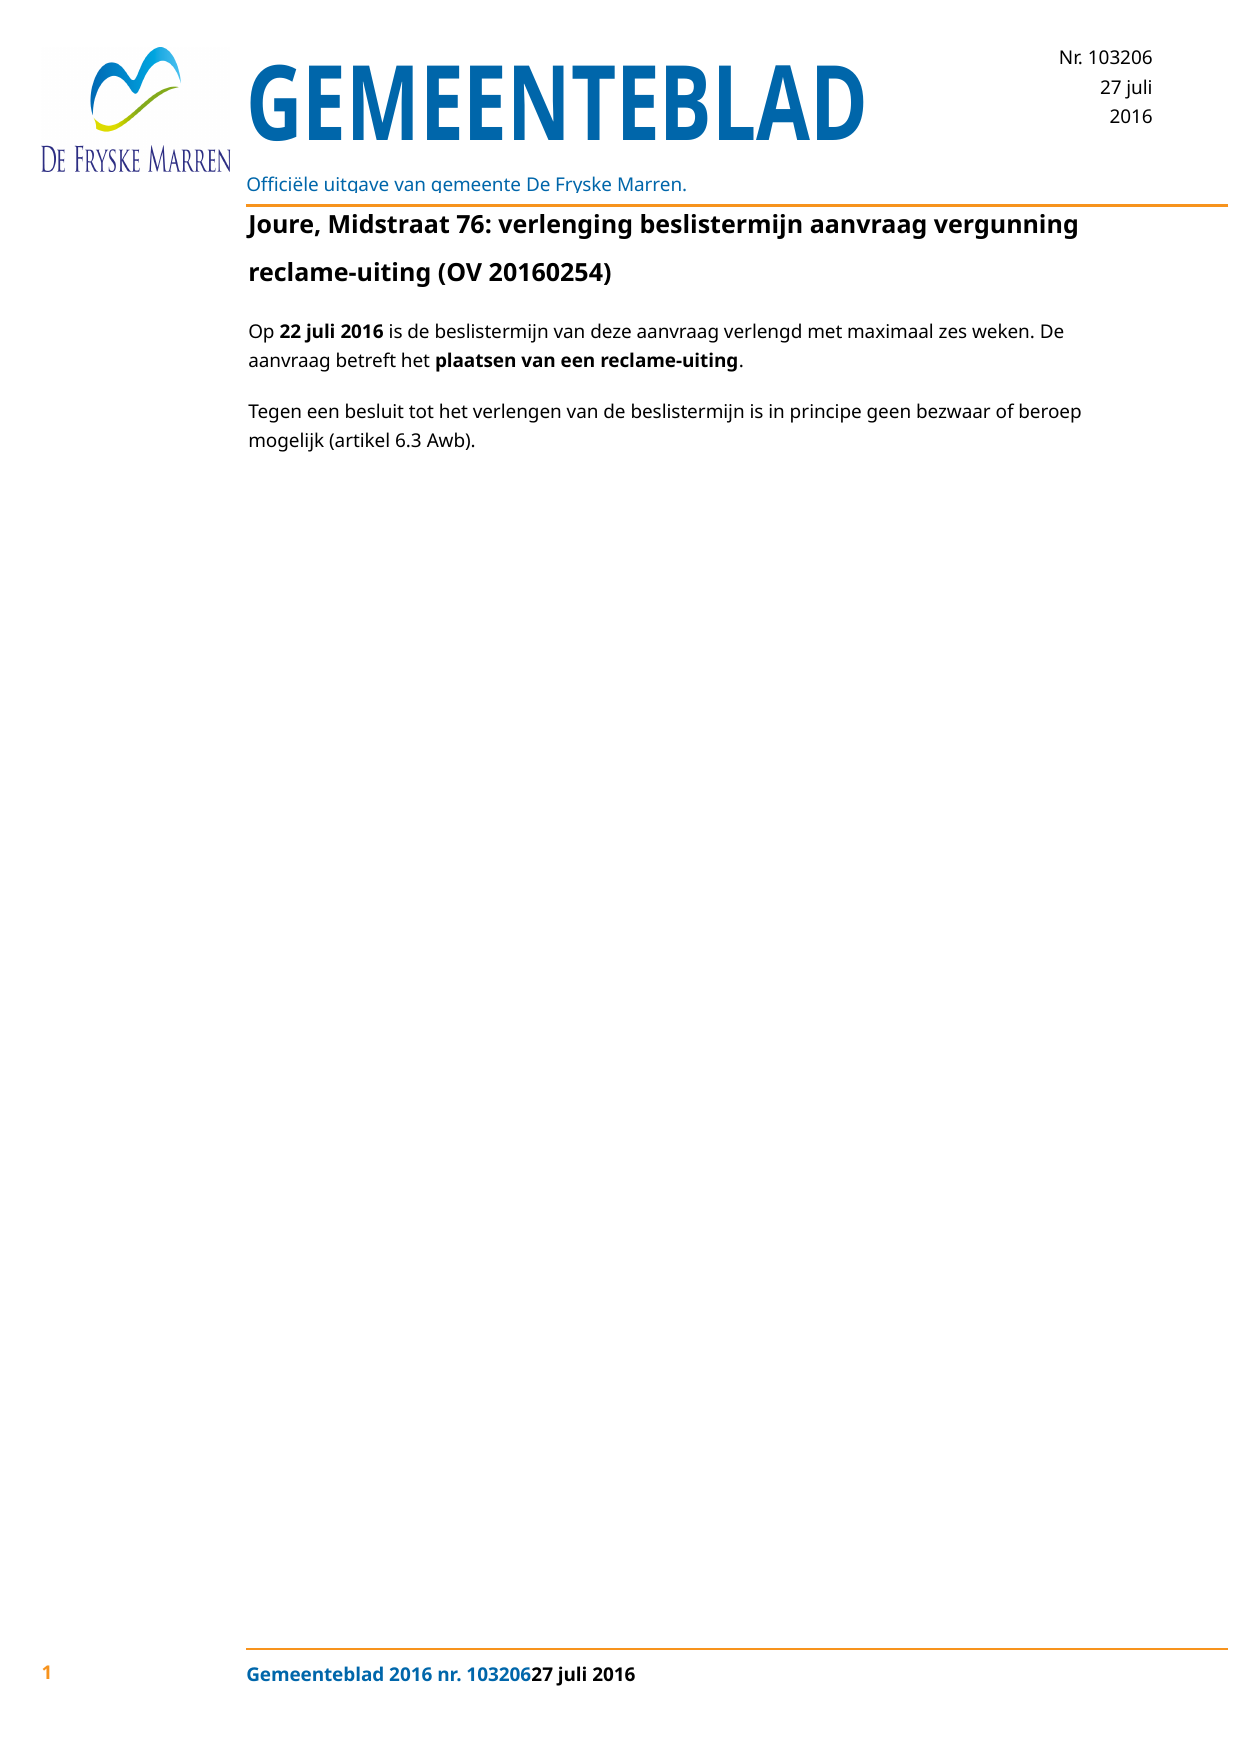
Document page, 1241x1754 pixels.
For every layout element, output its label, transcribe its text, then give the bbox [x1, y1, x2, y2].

text Tegen een besluit tot het verlengen van de beslistermijn is in principe geen bezwaar of beroep mogelijk (artikel 6.3 Awb). [248, 398, 1152, 453]
picture [41, 47, 231, 172]
text Op 22 juli 2016 is de beslistermijn van deze aanvraag verlengd met maximaal zes weken. De aanvraag betreft het plaatsen van een reclame-uiting. [248, 318, 1152, 373]
text Joure, Midstraat 76: verlenging beslistermijn aanvraag vergunning reclame-uiting (OV 20160254) [248, 207, 1152, 288]
